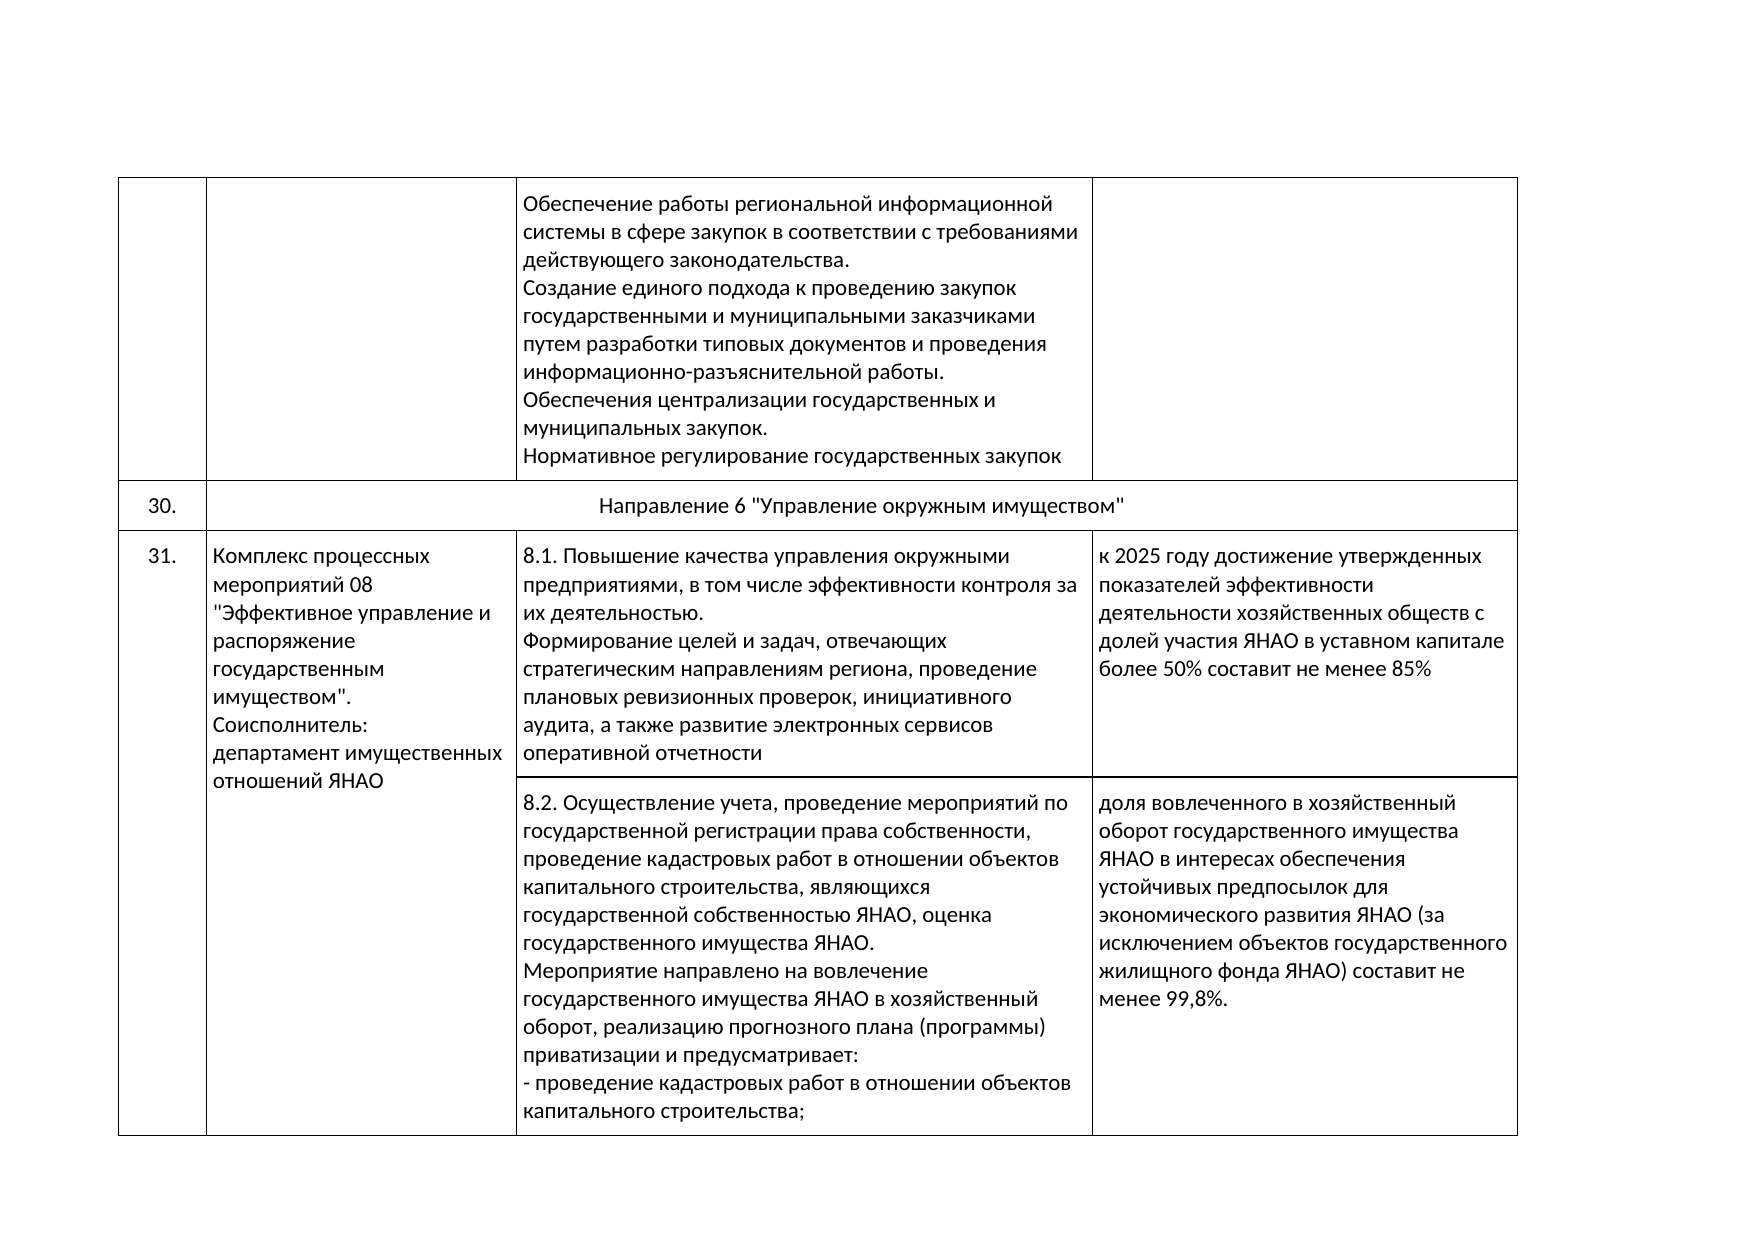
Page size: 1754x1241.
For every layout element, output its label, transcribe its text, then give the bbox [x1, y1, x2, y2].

table_cell 30. [119, 481, 206, 530]
table_cell Направление 6 "Управление окружным имуществом" [207, 481, 1517, 530]
table_cell Обеспечение работы региональной информационной системы в сфере закупок в соответствии с требованиями действующего законодательства. Создание единого подхода к проведению закупок государственными и муниципальными заказчиками путем разработки типовых документов и проведения информационно-разъяснительной работы. Обеспечения централизации государственных и муниципальных закупок. Нормативное регулирование государственных закупок [517, 178, 1092, 480]
table_cell [207, 178, 516, 480]
table_cell 8.1. Повышение качества управления окружными предприятиями, в том числе эффективности контроля за их деятельностью. Формирование целей и задач, отвечающих стратегическим направлениям региона, проведение плановых ревизионных проверок, инициативного аудита, а также развитие электронных сервисов оперативной отчетности [517, 531, 1092, 776]
table_cell [119, 178, 206, 480]
table_cell к 2025 году достижение утвержденных показателей эффективности деятельности хозяйственных обществ с долей участия ЯНАО в уставном капитале более 50% составит не менее 85% [1093, 531, 1517, 776]
table_cell [1093, 178, 1517, 480]
table_cell 8.2. Осуществление учета, проведение мероприятий по государственной регистрации права собственности, проведение кадастровых работ в отношении объектов капитального строительства, являющихся государственной собственностью ЯНАО, оценка государственного имущества ЯНАО. Мероприятие направлено на вовлечение государственного имущества ЯНАО в хозяйственный оборот, реализацию прогнозного плана (программы) приватизации и предусматривает: - проведение кадастровых работ в отношении объектов капитального строительства; [517, 778, 1092, 1135]
table_cell 31. [119, 531, 206, 1135]
table_cell доля вовлеченного в хозяйственный оборот государственного имущества ЯНАО в интересах обеспечения устойчивых предпосылок для экономического развития ЯНАО (за исключением объектов государственного жилищного фонда ЯНАО) составит не менее 99,8%. [1093, 778, 1517, 1135]
table_cell Комплекс процессных мероприятий 08 "Эффективное управление и распоряжение государственным имуществом". Соисполнитель: департамент имущественных отношений ЯНАО [207, 531, 516, 1135]
